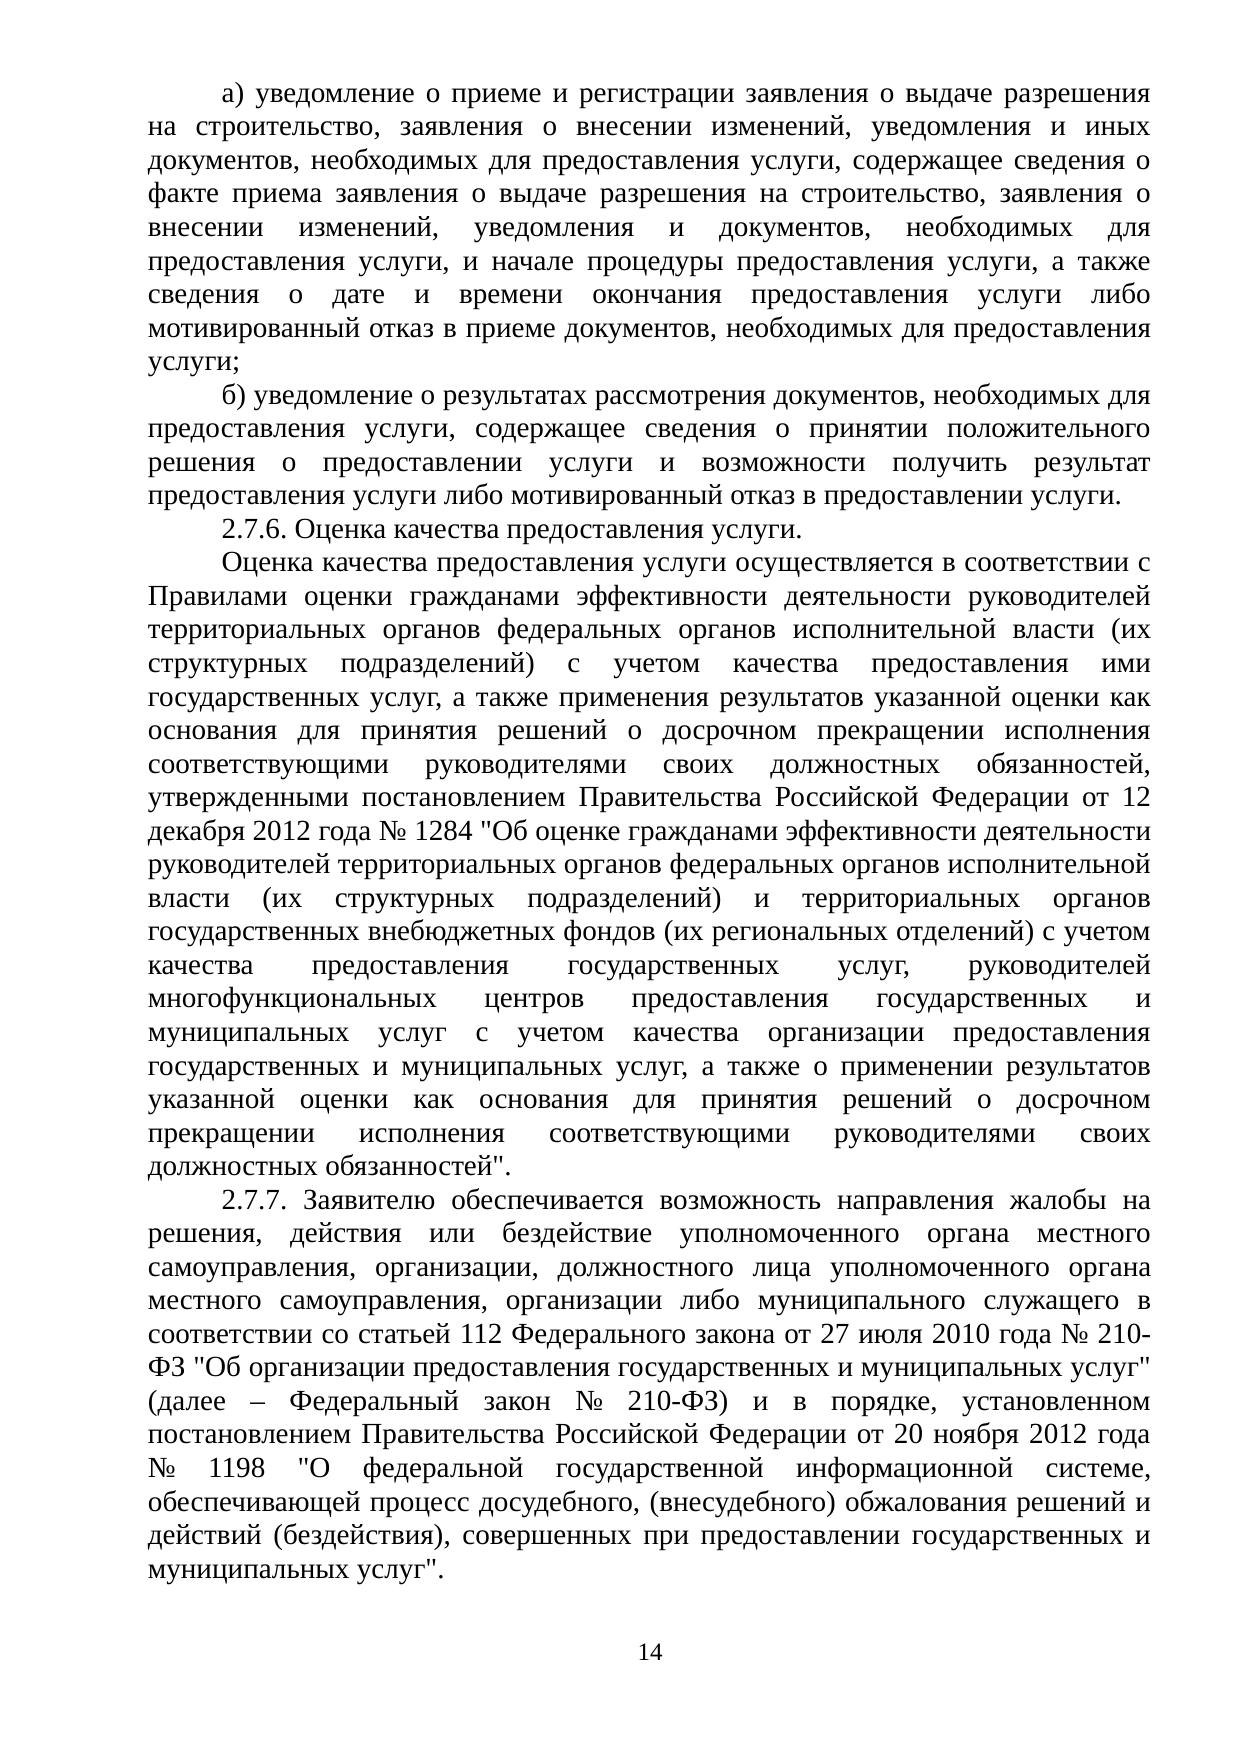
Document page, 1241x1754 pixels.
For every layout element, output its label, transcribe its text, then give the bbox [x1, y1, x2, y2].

text а) уведомление о приеме и регистрации заявления о выдаче разрешения на строительство, заявления о внесении изменений, уведомления и иных документов, необходимых для предоставления услуги, содержащее сведения о факте приема заявления о выдаче разрешения на строительство, заявления о внесении изменений, уведомления и документов, необходимых для предоставления услуги, и начале процедуры предоставления услуги, а также сведения о дате и времени окончания предоставления услуги либо мотивированный отказ в приеме документов, необходимых для предоставления услуги; [148, 75, 1152, 377]
text 2.7.6. Оценка качества предоставления услуги. [148, 511, 1152, 544]
text Оценка качества предоставления услуги осуществляется в соответствии с Правилами оценки гражданами эффективности деятельности руководителей территориальных органов федеральных органов исполнительной власти (их структурных подразделений) с учетом качества предоставления ими государственных услуг, а также применения результатов указанной оценки как основания для принятия решений о досрочном прекращении исполнения соответствующими руководителями своих должностных обязанностей, утвержденными постановлением Правительства Российской Федерации от 12 декабря 2012 года № 1284 "Об оценке гражданами эффективности деятельности руководителей территориальных органов федеральных органов исполнительной власти (их структурных подразделений) и территориальных органов государственных внебюджетных фондов (их региональных отделений) с учетом качества предоставления государственных услуг, руководителей многофункциональных центров предоставления государственных и муниципальных услуг с учетом качества организации предоставления государственных и муниципальных услуг, а также о применении результатов указанной оценки как основания для принятия решений о досрочном прекращении исполнения соответствующими руководителями своих должностных обязанностей". [148, 544, 1152, 1182]
text 2.7.7. Заявителю обеспечивается возможность направления жалобы на решения, действия или бездействие уполномоченного органа местного самоуправления, организации, должностного лица уполномоченного органа местного самоуправления, организации либо муниципального служащего в соответствии со статьей 112 Федерального закона от 27 июля 2010 года № 210-ФЗ "Об организации предоставления государственных и муниципальных услуг" (далее – Федеральный закон № 210-ФЗ) и в порядке, установленном постановлением Правительства Российской Федерации от 20 ноября 2012 года № 1198 "О федеральной государственной информационной системе, обеспечивающей процесс досудебного, (внесудебного) обжалования решений и действий (бездействия), совершенных при предоставлении государственных и муниципальных услуг". [148, 1182, 1152, 1584]
text б) уведомление о результатах рассмотрения документов, необходимых для предоставления услуги, содержащее сведения о принятии положительного решения о предоставлении услуги и возможности получить результат предоставления услуги либо мотивированный отказ в предоставлении услуги. [148, 377, 1152, 511]
